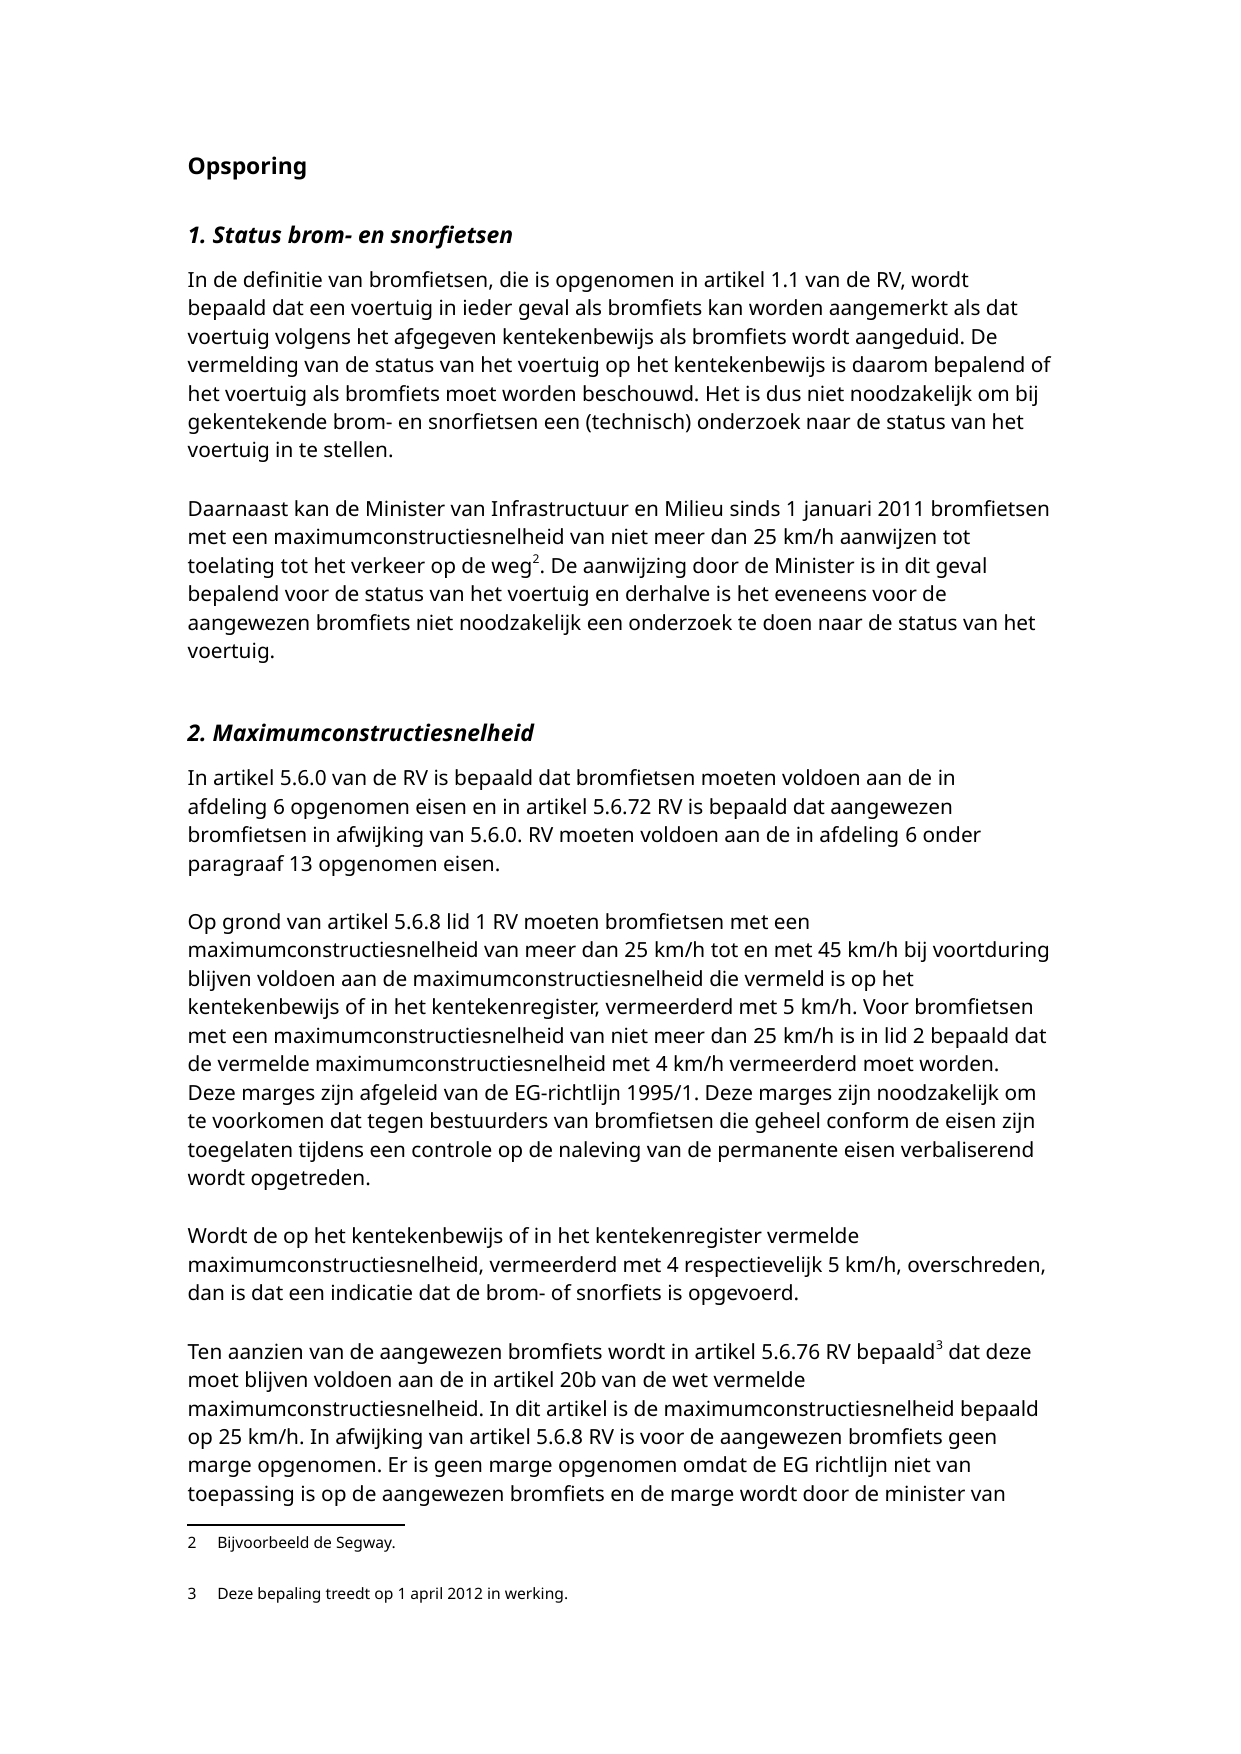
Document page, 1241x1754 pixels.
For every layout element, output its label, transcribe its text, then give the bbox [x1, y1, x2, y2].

text Op grond van artikel 5.6.8 lid 1 RV moeten bromfietsen met een maximumconstructiesnelheid van meer dan 25 km/h tot en met 45 km/h bij voortduring blijven voldoen aan de maximumconstructiesnelheid die vermeld is op het kentekenbewijs of in het kentekenregister, vermeerderd met 5 km/h. Voor bromfietsen met een maximumconstructiesnelheid van niet meer dan 25 km/h is in lid 2 bepaald dat de vermelde maximumconstructiesnelheid met 4 km/h vermeerderd moet worden. Deze marges zijn afgeleid van de EG-richtlijn 1995/1. Deze marges zijn noodzakelijk om te voorkomen dat tegen bestuurders van bromfietsen die geheel conform de eisen zijn toegelaten tijdens een controle op de naleving van de permanente eisen verbaliserend wordt opgetreden. [187, 907, 1053, 1192]
subtitle Opsporing [187, 150, 1053, 181]
text Daarnaast kan de Minister van Infrastructuur en Milieu sinds 1 januari 2011 bromfietsen met een maximumconstructiesnelheid van niet meer dan 25 km/h aanwijzen tot toelating tot het verkeer op de weg. De aanwijzing door de Minister is in dit geval bepalend voor de status van het voertuig en derhalve is het eveneens voor de aangewezen bromfiets niet noodzakelijk een onderzoek te doen naar de status van het voertuig. [187, 494, 1053, 665]
text Ten aanzien van de aangewezen bromfiets wordt in artikel 5.6.76 RV bepaald dat deze moet blijven voldoen aan de in artikel 20b van de wet vermelde maximumconstructiesnelheid. In dit artikel is de maximumconstructiesnelheid bepaald op 25 km/h. In afwijking van artikel 5.6.8 RV is voor de aangewezen bromfiets geen marge opgenomen. Er is geen marge opgenomen omdat de EG richtlijn niet van toepassing is op de aangewezen bromfiets en de marge wordt door de minister van [187, 1337, 1053, 1507]
text In de definitie van bromfietsen, die is opgenomen in artikel 1.1 van de RV, wordt bepaald dat een voertuig in ieder geval als bromfiets kan worden aangemerkt als dat voertuig volgens het afgegeven kentekenbewijs als bromfiets wordt aangeduid. De vermelding van de status van het voertuig op het kentekenbewijs is daarom bepalend of het voertuig als bromfiets moet worden beschouwd. Het is dus niet noodzakelijk om bij gekentekende brom- en snorfietsen een (technisch) onderzoek naar de status van het voertuig in te stellen. [187, 265, 1053, 464]
text Bijvoorbeeld de Segway. [187, 1517, 1053, 1545]
text In artikel 5.6.0 van de RV is bepaald dat bromfietsen moeten voldoen aan de in afdeling 6 opgenomen eisen en in artikel 5.6.72 RV is bepaald dat aangewezen bromfietsen in afwijking van 5.6.0. RV moeten voldoen aan de in afdeling 6 onder paragraaf 13 opgenomen eisen. [187, 763, 1053, 877]
text Deze bepaling treedt op 1 april 2012 in werking. [187, 1575, 1053, 1604]
text Wordt de op het kentekenbewijs of in het kentekenregister vermelde maximumconstructiesnelheid, vermeerderd met 4 respectievelijk 5 km/h, overschreden, dan is dat een indicatie dat de brom- of snorfiets is opgevoerd. [187, 1222, 1053, 1307]
subtitle 1. Status brom- en snorfietsen [187, 219, 1053, 250]
subtitle 2. Maximumconstructiesnelheid [187, 717, 1053, 748]
